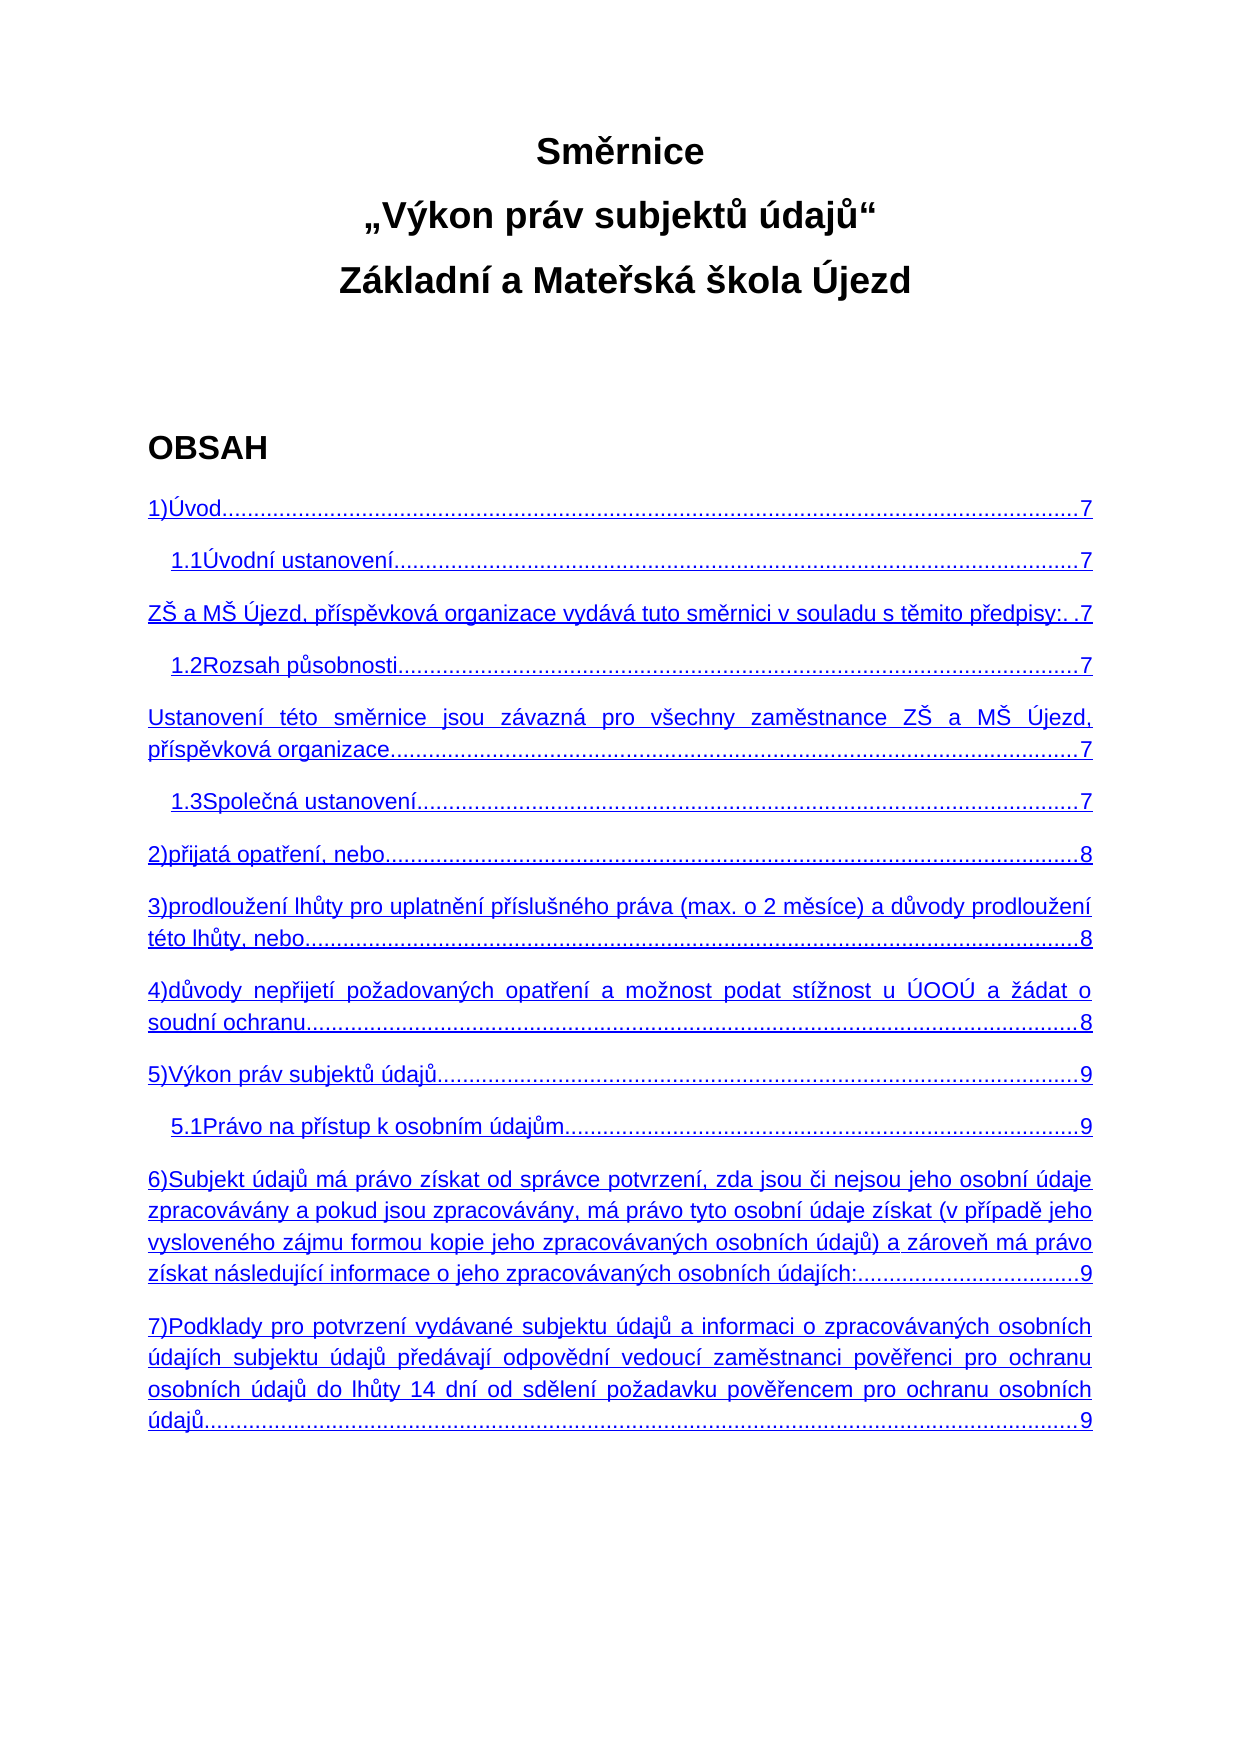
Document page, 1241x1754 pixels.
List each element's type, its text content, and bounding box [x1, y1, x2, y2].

text 4)důvody nepřijetí požadovaných opatření a možnost podat stížnost u ÚOOÚ a žádat o soudní ochranu. 8 [148, 1001, 1092, 1031]
text 1.3Společná ustanovení 7 [171, 788, 1092, 811]
text 1.1Úvodní ustanovení 7 [171, 547, 1092, 570]
text 1.2Rozsah působnosti 7 [171, 652, 1092, 675]
text 5)Výkon práv subjektů údajů 9 [148, 1061, 1092, 1084]
text 7)Podklady pro potvrzení vydávané subjektu údajů a informaci o zpracovávaných osobních údajích subjektu údajů předávají odpovědní vedoucí zaměstnanci pověřenci pro ochranu osobních údajů do lhůty 14 dní od sdělení požadavku pověřencem pro ochranu osobních údajů. 9 [148, 1313, 1092, 1336]
text 4)důvody nepřijetí požadovaných opatření a možnost podat stížnost u ÚOOÚ a žádat o soudní ochranu. 8 [148, 977, 1092, 1000]
text Základní a Mateřská škola Újezd [148, 258, 1092, 301]
text 7)Podklady pro potvrzení vydávané subjektu údajů a informaci o zpracovávaných osobních údajích subjektu údajů předávají odpovědní vedoucí zaměstnanci pověřenci pro ochranu osobních údajů do lhůty 14 dní od sdělení požadavku pověřencem pro ochranu osobních údajů. 9 [148, 1337, 1092, 1367]
text ZŠ a MŠ Újezd, příspěvková organizace vydává tuto směrnici v souladu s těmito předpisy: 7 [148, 599, 1092, 622]
text 3)prodloužení lhůty pro uplatnění příslušného práva (max. o 2 měsíce) a důvody prodloužení této lhůty, nebo 8 [148, 893, 1092, 916]
text Ustanovení této směrnice jsou závazná pro všechny zaměstnance ZŠ a MŠ Újezd, příspěvková organizace. 7 [148, 728, 1092, 759]
text 5.1Právo na přístup k osobním údajům 9 [171, 1113, 1092, 1136]
text 7)Podklady pro potvrzení vydávané subjektu údajů a informaci o zpracovávaných osobních údajích subjektu údajů předávají odpovědní vedoucí zaměstnanci pověřenci pro ochranu osobních údajů do lhůty 14 dní od sdělení požadavku pověřencem pro ochranu osobních údajů. 9 [148, 1368, 1092, 1399]
text 6)Subjekt údajů má právo získat od správce potvrzení, zda jsou či nejsou jeho osobní údaje zpracovávány a pokud jsou zpracovávány, má právo tyto osobní údaje získat (v případě jeho vysloveného zájmu formou kopie jeho zpracovávaných osobních údajů) a zároveň má právo získat následující informace o jeho zpracovávaných osobních údajích: 9 [148, 1221, 1092, 1252]
text 3)prodloužení lhůty pro uplatnění příslušného práva (max. o 2 měsíce) a důvody prodloužení této lhůty, nebo 8 [148, 917, 1092, 947]
text 1)Úvod 7 [148, 495, 1092, 518]
text Ustanovení této směrnice jsou závazná pro všechny zaměstnance ZŠ a MŠ Újezd, příspěvková organizace. 7 [148, 704, 1092, 727]
text 6)Subjekt údajů má právo získat od správce potvrzení, zda jsou či nejsou jeho osobní údaje zpracovávány a pokud jsou zpracovávány, má právo tyto osobní údaje získat (v případě jeho vysloveného zájmu formou kopie jeho zpracovávaných osobních údajů) a zároveň má právo získat následující informace o jeho zpracovávaných osobních údajích: 9 [148, 1253, 1092, 1283]
text 7)Podklady pro potvrzení vydávané subjektu údajů a informaci o zpracovávaných osobních údajích subjektu údajů předávají odpovědní vedoucí zaměstnanci pověřenci pro ochranu osobních údajů do lhůty 14 dní od sdělení požadavku pověřencem pro ochranu osobních údajů. 9 [148, 1400, 1092, 1430]
text Obsah [148, 428, 1092, 466]
text 6)Subjekt údajů má právo získat od správce potvrzení, zda jsou či nejsou jeho osobní údaje zpracovávány a pokud jsou zpracovávány, má právo tyto osobní údaje získat (v případě jeho vysloveného zájmu formou kopie jeho zpracovávaných osobních údajů) a zároveň má právo získat následující informace o jeho zpracovávaných osobních údajích: 9 [148, 1190, 1092, 1220]
text 6)Subjekt údajů má právo získat od správce potvrzení, zda jsou či nejsou jeho osobní údaje zpracovávány a pokud jsou zpracovávány, má právo tyto osobní údaje získat (v případě jeho vysloveného zájmu formou kopie jeho zpracovávaných osobních údajů) a zároveň má právo získat následující informace o jeho zpracovávaných osobních údajích: 9 [148, 1166, 1092, 1189]
text Směrnice [148, 129, 1092, 172]
text „Výkon práv subjektů údajů“ [148, 194, 1092, 237]
text 2)přijatá opatření, nebo 8 [148, 841, 1092, 863]
